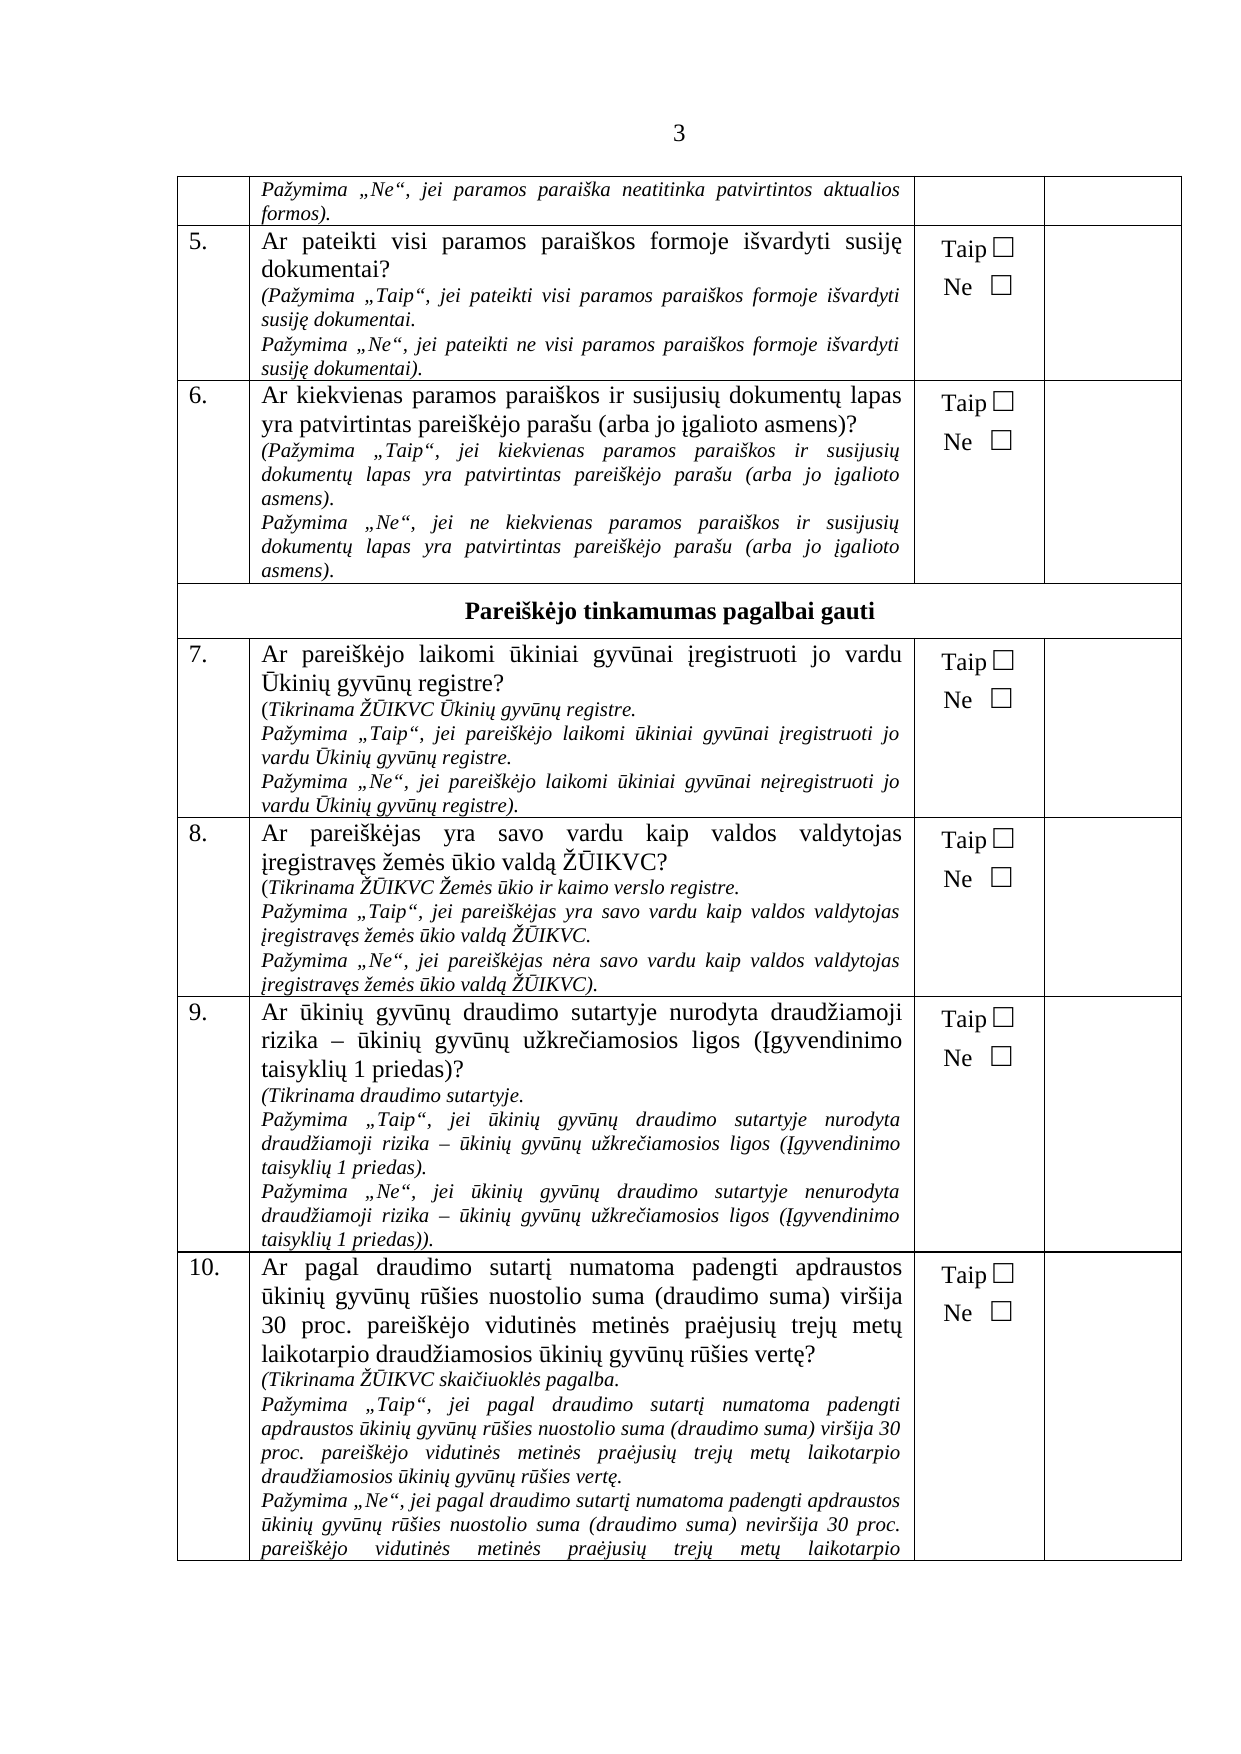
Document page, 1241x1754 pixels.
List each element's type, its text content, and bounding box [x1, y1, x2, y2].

table_cell Taip □ Ne □ [915, 381, 1044, 582]
table_cell [1045, 381, 1181, 582]
table_cell [1045, 639, 1181, 817]
table_cell 9. [178, 997, 249, 1251]
table_cell Ar ūkinių gyvūnų draudimo sutartyje nurodyta draudžiamoji rizika – ūkinių gyvūnų užkrečiamosios ligos (Įgyvendinimo taisyklių 1 priedas)? (Tikrinama draudimo sutartyje. Pažymima „Taip“, jei ūkinių gyvūnų draudimo sutartyje nurodyta draudžiamoji rizika – ūkinių gyvūnų užkrečiamosios ligos (Įgyvendinimo taisyklių 1 priedas). Pažymima „Ne“, jei ūkinių gyvūnų draudimo sutartyje nenurodyta draudžiamoji rizika – ūkinių gyvūnų užkrečiamosios ligos (Įgyvendinimo taisyklių 1 priedas)). [250, 997, 914, 1251]
table_cell Pareiškėjo tinkamumas pagalbai gauti [178, 584, 1181, 638]
table_cell [1045, 226, 1181, 379]
table_cell Taip □ Ne □ [915, 818, 1044, 996]
table_cell 8. [178, 818, 249, 996]
table_cell [1045, 177, 1181, 225]
table_cell Ar pareiškėjas yra savo vardu kaip valdos valdytojas įregistravęs žemės ūkio valdą ŽŪIKVC? (Tikrinama ŽŪIKVC Žemės ūkio ir kaimo verslo registre. Pažymima „Taip“, jei pareiškėjas yra savo vardu kaip valdos valdytojas įregistravęs žemės ūkio valdą ŽŪIKVC. Pažymima „Ne“, jei pareiškėjas nėra savo vardu kaip valdos valdytojas įregistravęs žemės ūkio valdą ŽŪIKVC). [250, 818, 914, 996]
table_cell 5. [178, 226, 249, 379]
table_cell [1045, 1253, 1181, 1560]
table_cell Taip □ Ne □ [915, 1253, 1044, 1560]
table_cell Pažymima „Ne“, jei paramos paraiška neatitinka patvirtintos aktualios formos). [250, 177, 914, 225]
table_cell Taip □ Ne □ [915, 226, 1044, 379]
table_cell Ar pagal draudimo sutartį numatoma padengti apdraustos ūkinių gyvūnų rūšies nuostolio suma (draudimo suma) viršija 30 proc. pareiškėjo vidutinės metinės praėjusių trejų metų laikotarpio draudžiamosios ūkinių gyvūnų rūšies vertę? (Tikrinama ŽŪIKVC skaičiuoklės pagalba. Pažymima „Taip“, jei pagal draudimo sutartį numatoma padengti apdraustos ūkinių gyvūnų rūšies nuostolio suma (draudimo suma) viršija 30 proc. pareiškėjo vidutinės metinės praėjusių trejų metų laikotarpio draudžiamosios ūkinių gyvūnų rūšies vertę. Pažymima „Ne“, jei pagal draudimo sutartį numatoma padengti apdraustos ūkinių gyvūnų rūšies nuostolio suma (draudimo suma) neviršija 30 proc. pareiškėjo vidutinės metinės praėjusių trejų metų laikotarpio [250, 1253, 914, 1560]
table_cell [1045, 997, 1181, 1251]
table_cell Taip □ Ne □ [915, 639, 1044, 817]
table_cell Ar kiekvienas paramos paraiškos ir susijusių dokumentų lapas yra patvirtintas pareiškėjo parašu (arba jo įgalioto asmens)? (Pažymima „Taip“, jei kiekvienas paramos paraiškos ir susijusių dokumentų lapas yra patvirtintas pareiškėjo parašu (arba jo įgalioto asmens). Pažymima „Ne“, jei ne kiekvienas paramos paraiškos ir susijusių dokumentų lapas yra patvirtintas pareiškėjo parašu (arba jo įgalioto asmens). [250, 381, 914, 582]
table_cell 7. [178, 639, 249, 817]
table_cell [178, 177, 249, 225]
table_cell [915, 177, 1044, 225]
table_cell 6. [178, 381, 249, 582]
table_cell Taip □ Ne □ [915, 997, 1044, 1251]
table_cell 10. [178, 1253, 249, 1560]
table_cell [1045, 818, 1181, 996]
table_cell Ar pareiškėjo laikomi ūkiniai gyvūnai įregistruoti jo vardu Ūkinių gyvūnų registre? (Tikrinama ŽŪIKVC Ūkinių gyvūnų registre. Pažymima „Taip“, jei pareiškėjo laikomi ūkiniai gyvūnai įregistruoti jo vardu Ūkinių gyvūnų registre. Pažymima „Ne“, jei pareiškėjo laikomi ūkiniai gyvūnai neįregistruoti jo vardu Ūkinių gyvūnų registre). [250, 639, 914, 817]
table_cell Ar pateikti visi paramos paraiškos formoje išvardyti susiję dokumentai? (Pažymima „Taip“, jei pateikti visi paramos paraiškos formoje išvardyti susiję dokumentai. Pažymima „Ne“, jei pateikti ne visi paramos paraiškos formoje išvardyti susiję dokumentai). [250, 226, 914, 379]
